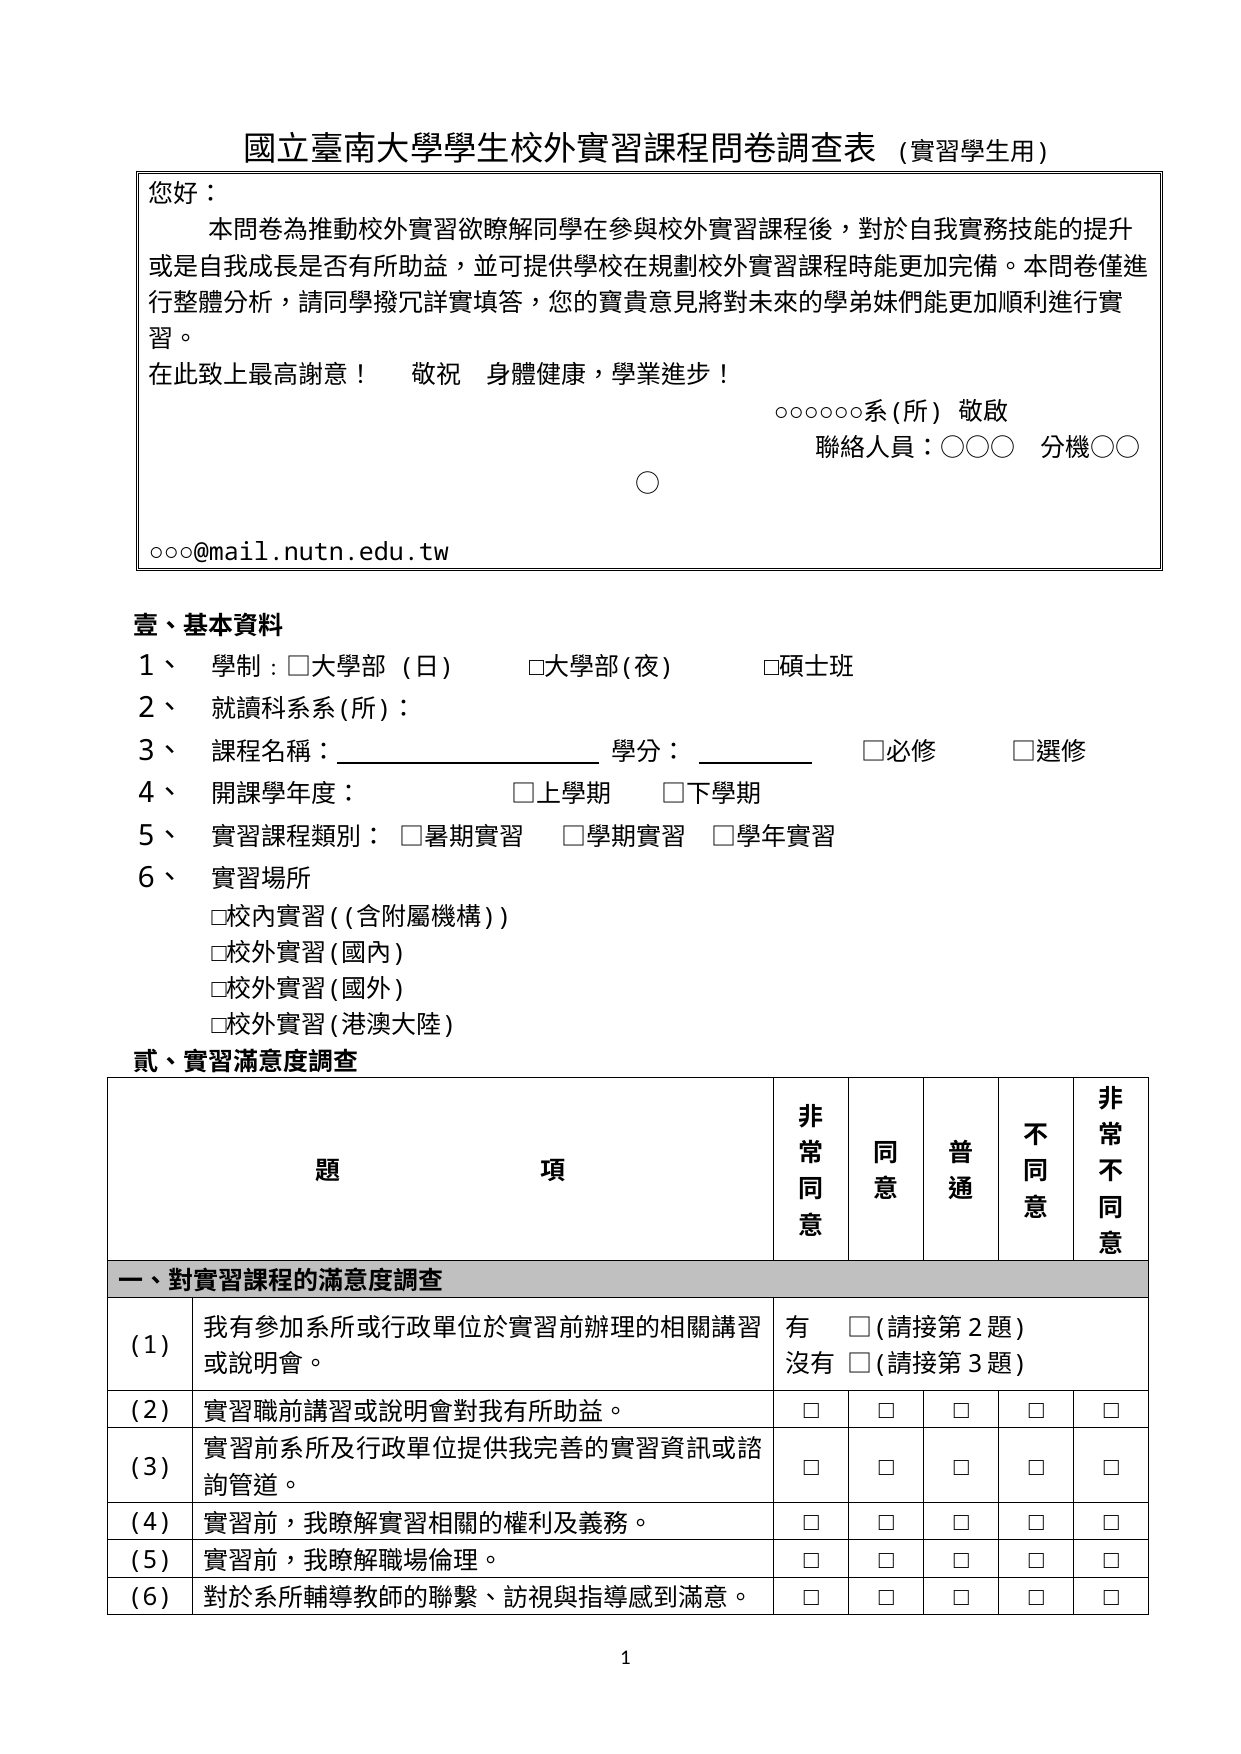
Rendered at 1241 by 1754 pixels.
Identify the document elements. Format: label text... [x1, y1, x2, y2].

table_cell □ [999, 1391, 1073, 1427]
list 實習場所 [137, 853, 1112, 896]
table_cell □ [924, 1428, 998, 1502]
text □校內實習((含附屬機構)) [211, 896, 1112, 932]
table_cell □ [1074, 1391, 1148, 1427]
table_cell □ [1074, 1428, 1148, 1502]
list 實習課程類別： □暑期實習 □學期實習 □學年實習 [137, 811, 1112, 853]
table_cell □ [999, 1503, 1073, 1539]
table_cell □ [924, 1540, 998, 1577]
text 國立臺南大學學生校外實習課程問卷調查表 (實習學生用) [137, 116, 1112, 171]
table_header 題 項 [108, 1078, 773, 1259]
table_cell 有 □(請接第2題) 沒有 □(請接第3題) [774, 1298, 1148, 1390]
table_cell □ [1074, 1503, 1148, 1539]
table_cell □ [999, 1428, 1073, 1502]
text 貳、實習滿意度調查 [133, 1041, 1112, 1077]
table_cell □ [924, 1391, 998, 1427]
table_cell □ [849, 1428, 923, 1502]
table_cell □ [774, 1428, 848, 1502]
table_cell 實習前系所及行政單位提供我完善的實習資訊或諮詢管道。 [193, 1428, 773, 1502]
table_header 非常同意 [774, 1078, 848, 1259]
text □校外實習(港澳大陸) [211, 1005, 1112, 1041]
table_cell □ [849, 1540, 923, 1577]
text 壹、基本資料 [133, 605, 1112, 642]
table_cell □ [849, 1503, 923, 1539]
table_header 您好： 本問卷為推動校外實習欲瞭解同學在參與校外實習課程後，對於自我實務技能的提升或是自我成長是否有所助益，並可提供學校在規劃校外實習課程時能更加完備。本問卷僅進行整體分析，請同學撥冗詳實填答，您的寶貴意見將對未來的學弟妹們能更加順利進行實習。 在此致上最高謝意！ 敬祝 身體健康，學業進步！ ○○○○○○系(所) 敬啟 聯絡人員：○○○ 分機○○○ ○○○@mail.nutn.edu.tw [139, 174, 1160, 568]
table_cell □ [999, 1578, 1073, 1614]
text □校外實習(國外) [211, 968, 1112, 1005]
table_header 同意 [849, 1078, 923, 1259]
table_cell (6) [108, 1578, 192, 1614]
table_cell □ [774, 1540, 848, 1577]
list 課程名稱： 學分： □必修 □選修 [137, 726, 1112, 769]
list 就讀科系系(所)： [137, 684, 1112, 726]
table_cell 我有參加系所或行政單位於實習前辦理的相關講習或說明會。 [193, 1298, 773, 1390]
table_cell □ [924, 1503, 998, 1539]
table_cell 實習前，我瞭解職場倫理。 [193, 1540, 773, 1577]
table_header 普通 [924, 1078, 998, 1259]
list 開課學年度： □上學期 □下學期 [137, 769, 1112, 811]
table_cell □ [774, 1578, 848, 1614]
table_cell □ [849, 1578, 923, 1614]
table_header 不同意 [999, 1078, 1073, 1259]
table_cell □ [1074, 1540, 1148, 1577]
table_cell (3) [108, 1428, 192, 1502]
table_cell □ [774, 1391, 848, 1427]
table_cell □ [774, 1503, 848, 1539]
table_header 非常不同意 [1074, 1078, 1148, 1259]
table_cell □ [1074, 1578, 1148, 1614]
table_cell (2) [108, 1391, 192, 1427]
table_cell 實習前，我瞭解實習相關的權利及義務。 [193, 1503, 773, 1539]
table_cell (1) [108, 1298, 192, 1390]
table_cell 實習職前講習或說明會對我有所助益。 [193, 1391, 773, 1427]
text □校外實習(國內) [211, 932, 1112, 968]
table_cell 一、對實習課程的滿意度調查 [108, 1261, 1148, 1297]
list 學制﹕□大學部 (日) □大學部(夜) □碩士班 [137, 642, 1112, 684]
table_cell □ [849, 1391, 923, 1427]
table_cell (5) [108, 1540, 192, 1577]
table_cell 對於系所輔導教師的聯繫、訪視與指導感到滿意。 [193, 1578, 773, 1614]
table_cell (4) [108, 1503, 192, 1539]
table_cell □ [999, 1540, 1073, 1577]
table_cell □ [924, 1578, 998, 1614]
